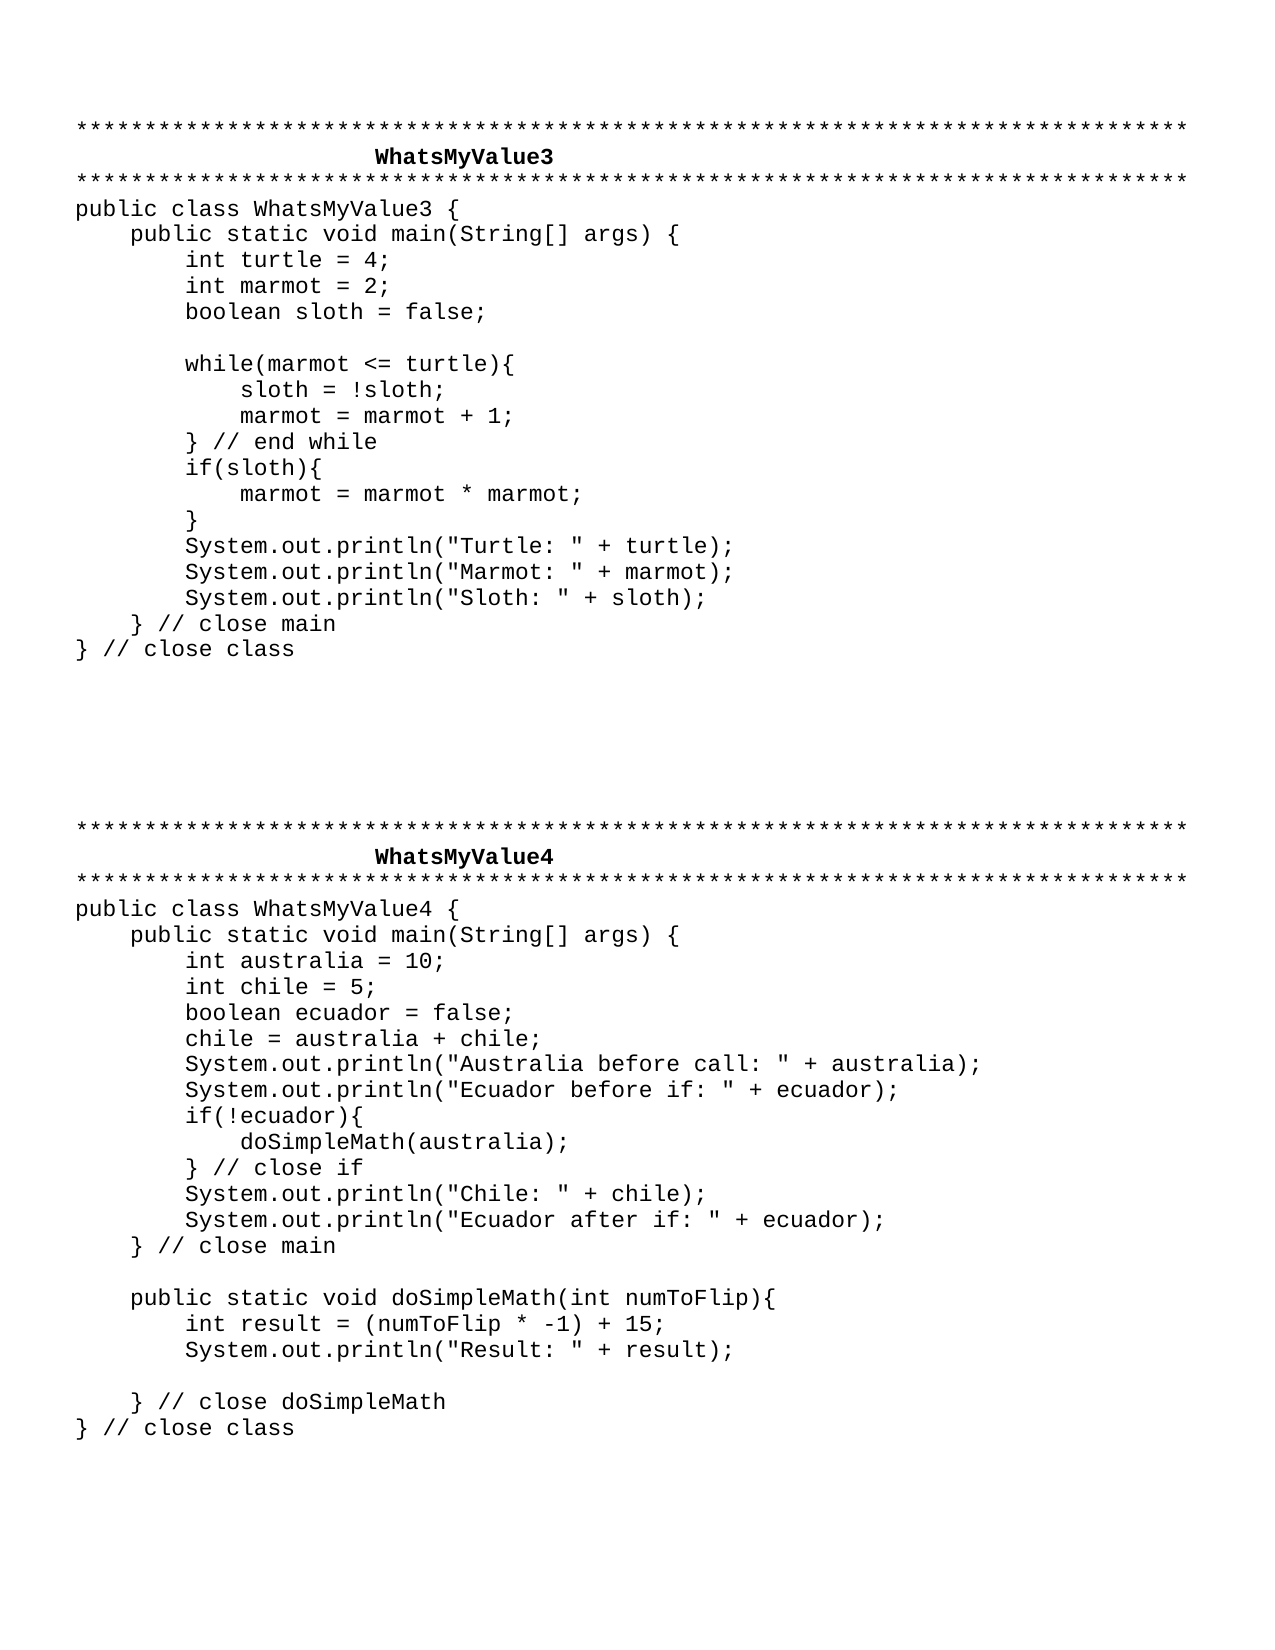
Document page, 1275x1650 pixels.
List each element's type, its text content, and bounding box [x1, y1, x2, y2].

text int chile = 5; [75, 975, 1200, 1001]
text } // close doSimpleMath [75, 1390, 1200, 1416]
text int marmot = 2; [75, 275, 1200, 301]
text WhatsMyValue4 [75, 845, 1200, 871]
text if(!ecuador){ [75, 1105, 1200, 1131]
text System.out.println("Ecuador before if: " + ecuador); [75, 1079, 1200, 1105]
text System.out.println("Turtle: " + turtle); [75, 534, 1200, 560]
text System.out.println("Sloth: " + sloth); [75, 586, 1200, 612]
text marmot = marmot * marmot; [75, 482, 1200, 508]
text ********************************************************************************* [75, 819, 1200, 845]
text int result = (numToFlip * -1) + 15; [75, 1312, 1200, 1338]
text ********************************************************************************* [75, 871, 1200, 897]
text } // close main [75, 612, 1200, 638]
text System.out.println("Result: " + result); [75, 1338, 1200, 1364]
text } // close class [75, 638, 1200, 664]
text int turtle = 4; [75, 249, 1200, 275]
text WhatsMyValue3 [75, 145, 1200, 171]
text marmot = marmot + 1; [75, 404, 1200, 430]
text public static void main(String[] args) { [75, 923, 1200, 949]
text public class WhatsMyValue3 { [75, 197, 1200, 223]
text boolean sloth = false; [75, 301, 1200, 327]
text } // end while [75, 430, 1200, 456]
text public static void doSimpleMath(int numToFlip){ [75, 1286, 1200, 1312]
text boolean ecuador = false; [75, 1001, 1200, 1027]
text ********************************************************************************* [75, 119, 1200, 145]
text chile = australia + chile; [75, 1027, 1200, 1053]
text System.out.println("Ecuador after if: " + ecuador); [75, 1208, 1200, 1234]
text } // close class [75, 1416, 1200, 1442]
text ********************************************************************************* [75, 171, 1200, 197]
text while(marmot <= turtle){ [75, 352, 1200, 378]
text doSimpleMath(australia); [75, 1131, 1200, 1157]
text } [75, 508, 1200, 534]
text System.out.println("Australia before call: " + australia); [75, 1053, 1200, 1079]
text public static void main(String[] args) { [75, 223, 1200, 249]
text sloth = !sloth; [75, 378, 1200, 404]
text System.out.println("Chile: " + chile); [75, 1182, 1200, 1208]
text public class WhatsMyValue4 { [75, 897, 1200, 923]
text int australia = 10; [75, 949, 1200, 975]
text System.out.println("Marmot: " + marmot); [75, 560, 1200, 586]
text } // close main [75, 1234, 1200, 1260]
text } // close if [75, 1157, 1200, 1182]
text if(sloth){ [75, 456, 1200, 482]
